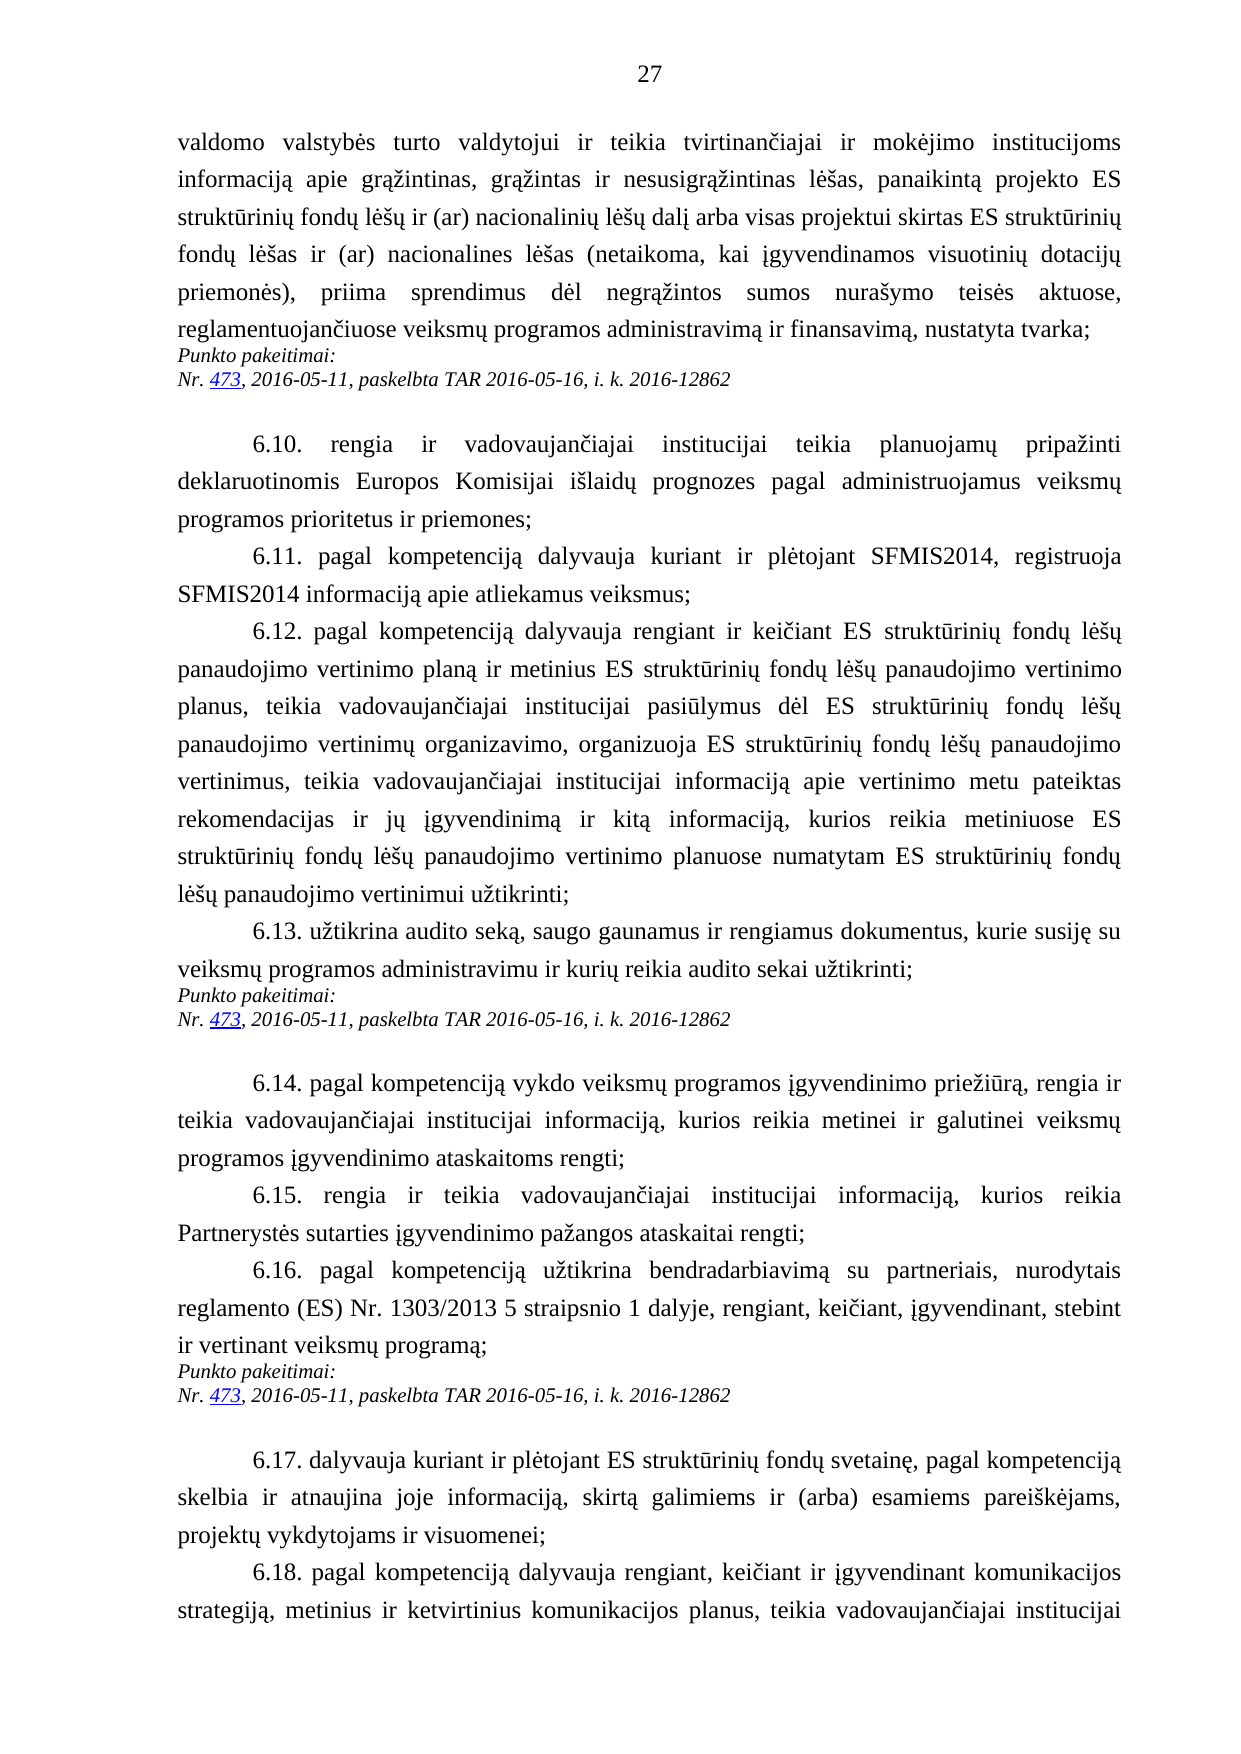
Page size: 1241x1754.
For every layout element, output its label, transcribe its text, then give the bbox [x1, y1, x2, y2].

text 6.11. pagal kompetenciją dalyvauja kuriant ir plėtojant SFMIS2014, registruoja SFMIS2014 informaciją apie atliekamus veiksmus; [177, 532, 1122, 607]
text 6.15. rengia ir teikia vadovaujančiajai institucijai informaciją, kurios reikia Partnerystės sutarties įgyvendinimo pažangos ataskaitai rengti; [177, 1172, 1122, 1247]
text 6.17. dalyvauja kuriant ir plėtojant ES struktūrinių fondų svetainę, pagal kompetenciją skelbia ir atnaujina joje informaciją, skirtą galimiems ir (arba) esamiems pareiškėjams, projektų vykdytojams ir visuomenei; [177, 1436, 1122, 1549]
text 6.16. pagal kompetenciją užtikrina bendradarbiavimą su partneriais, nurodytais reglamento (ES) Nr. 1303/2013 5 straipsnio 1 dalyje, rengiant, keičiant, įgyvendinant, stebint ir vertinant veiksmų programą; [177, 1247, 1122, 1359]
text 6.10. rengia ir vadovaujančiajai institucijai teikia planuojamų pripažinti deklaruotinomis Europos Komisijai išlaidų prognozes pagal administruojamus veiksmų programos prioritetus ir priemones; [177, 420, 1122, 532]
text Nr. 473, 2016-05-11, paskelbta TAR 2016-05-16, i. k. 2016-12862 [177, 367, 1122, 391]
text valdomo valstybės turto valdytojui ir teikia tvirtinančiajai ir mokėjimo institucijoms informaciją apie grąžintinas, grąžintas ir nesusigrąžintinas lėšas, panaikintą projekto ES struktūrinių fondų lėšų ir (ar) nacionalinių lėšų dalį arba visas projektui skirtas ES struktūrinių fondų lėšas ir (ar) nacionalines lėšas (netaikoma, kai įgyvendinamos visuotinių dotacijų priemonės), priima sprendimus dėl negrąžintos sumos nurašymo teisės aktuose, reglamentuojančiuose veiksmų programos administravimą ir finansavimą, nustatyta tvarka; [177, 118, 1122, 343]
text 6.12. pagal kompetenciją dalyvauja rengiant ir keičiant ES struktūrinių fondų lėšų panaudojimo vertinimo planą ir metinius ES struktūrinių fondų lėšų panaudojimo vertinimo planus, teikia vadovaujančiajai institucijai pasiūlymus dėl ES struktūrinių fondų lėšų panaudojimo vertinimų organizavimo, organizuoja ES struktūrinių fondų lėšų panaudojimo vertinimus, teikia vadovaujančiajai institucijai informaciją apie vertinimo metu pateiktas rekomendacijas ir jų įgyvendinimą ir kitą informaciją, kurios reikia metiniuose ES struktūrinių fondų lėšų panaudojimo vertinimo planuose numatytam ES struktūrinių fondų lėšų panaudojimo vertinimui užtikrinti; [177, 607, 1122, 907]
text Punkto pakeitimai: [177, 1359, 1122, 1383]
text Punkto pakeitimai: [177, 982, 1122, 1007]
text 6.18. pagal kompetenciją dalyvauja rengiant, keičiant ir įgyvendinant komunikacijos strategiją, metinius ir ketvirtinius komunikacijos planus, teikia vadovaujančiajai institucijai [177, 1549, 1122, 1624]
text Nr. 473, 2016-05-11, paskelbta TAR 2016-05-16, i. k. 2016-12862 [177, 1383, 1122, 1407]
text 6.14. pagal kompetenciją vykdo veiksmų programos įgyvendinimo priežiūrą, rengia ir teikia vadovaujančiajai institucijai informaciją, kurios reikia metinei ir galutinei veiksmų programos įgyvendinimo ataskaitoms rengti; [177, 1059, 1122, 1172]
text Nr. 473, 2016-05-11, paskelbta TAR 2016-05-16, i. k. 2016-12862 [177, 1007, 1122, 1031]
text Punkto pakeitimai: [177, 343, 1122, 367]
text 6.13. užtikrina audito seką, saugo gaunamus ir rengiamus dokumentus, kurie susiję su veiksmų programos administravimu ir kurių reikia audito sekai užtikrinti; [177, 907, 1122, 982]
